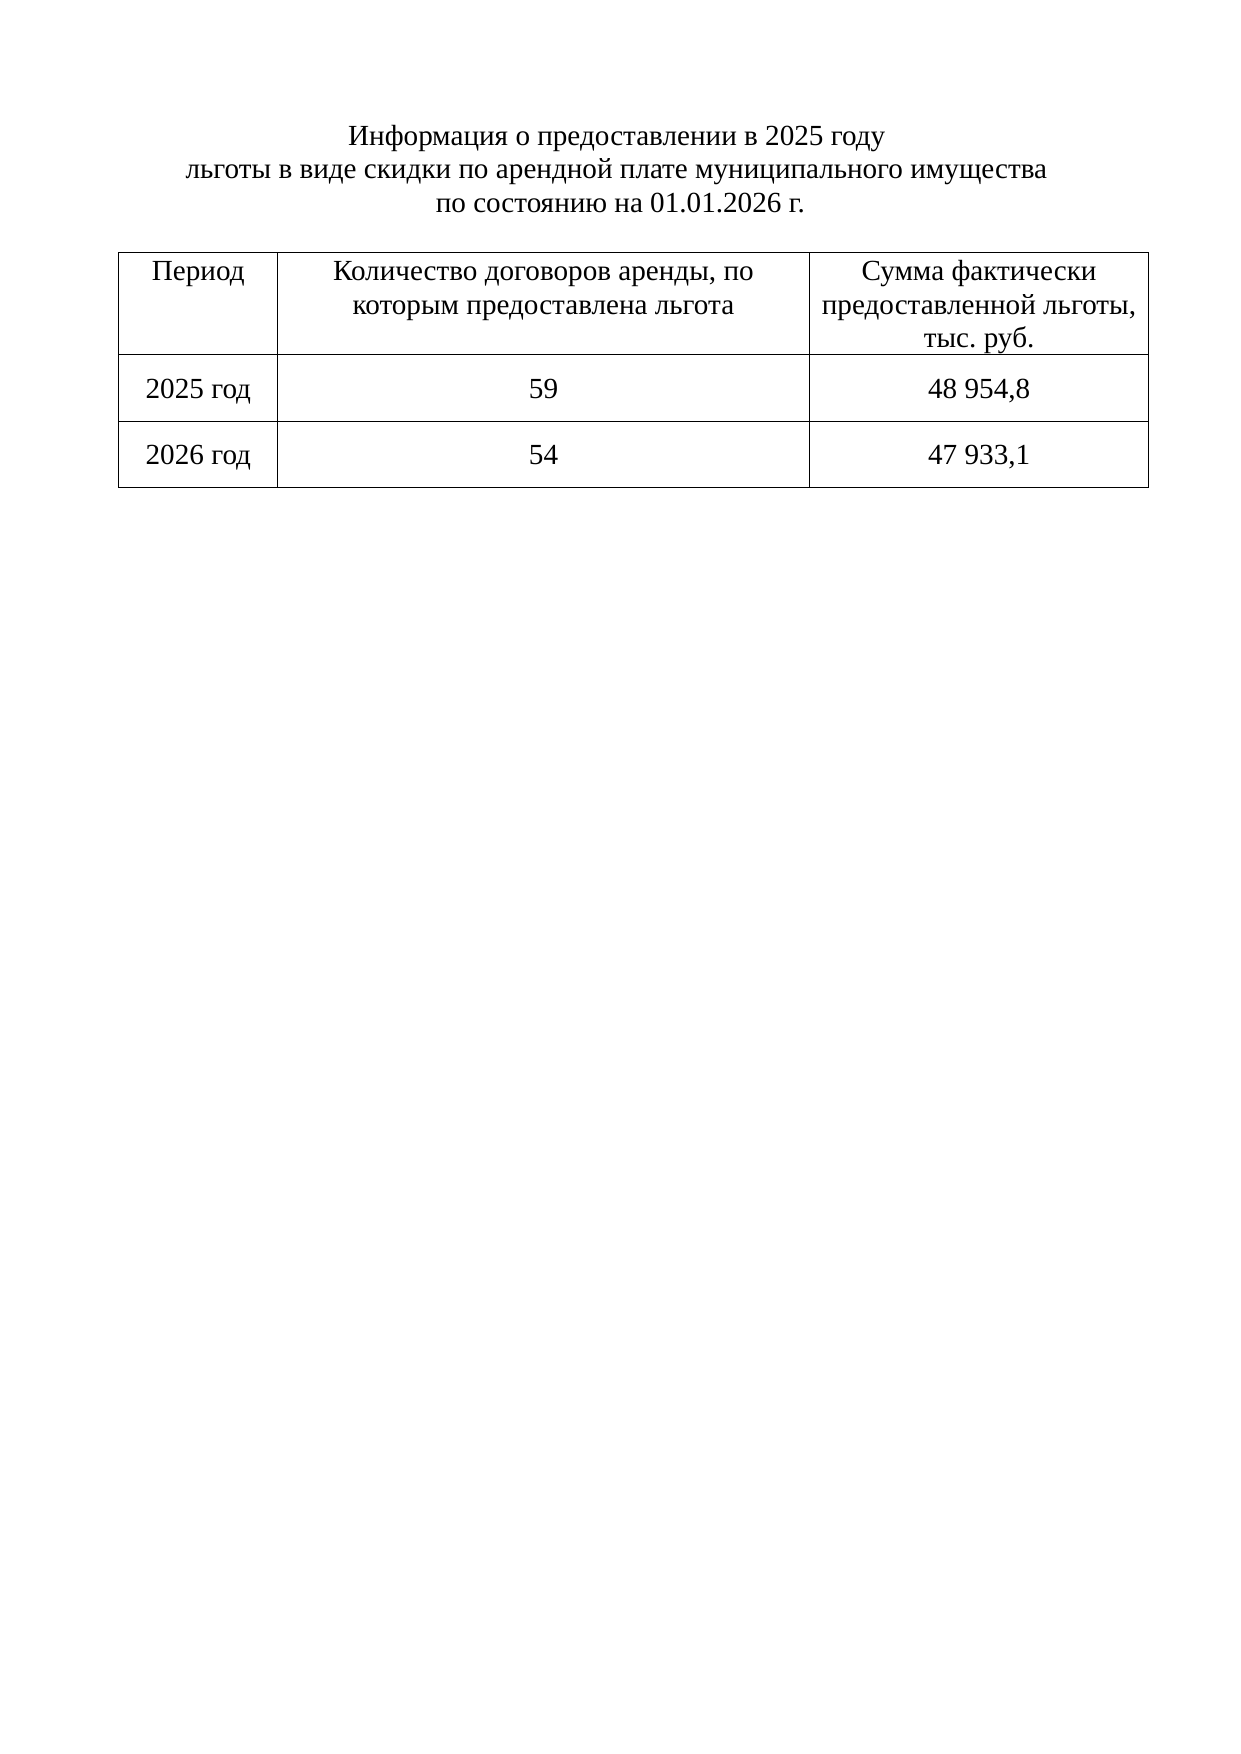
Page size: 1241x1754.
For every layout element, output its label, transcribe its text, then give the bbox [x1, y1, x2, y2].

table_cell 47 933,1 [810, 422, 1148, 487]
table_cell 54 [278, 422, 809, 487]
table_header Период [119, 253, 277, 354]
table_cell 2026 год [119, 422, 277, 487]
table_header Сумма фактически предоставленной льготы, тыс. руб. [810, 253, 1148, 354]
table_cell 48 954,8 [810, 355, 1148, 421]
table_header Количество договоров аренды, по которым предоставлена льгота [278, 253, 809, 354]
text по состоянию на 01.01.2026 г. [118, 185, 1122, 219]
table_cell 2025 год [119, 355, 277, 421]
text Информация о предоставлении в 2025 году [118, 118, 1122, 152]
text льготы в виде скидки по арендной плате муниципального имущества [118, 152, 1122, 185]
table_cell 59 [278, 355, 809, 421]
